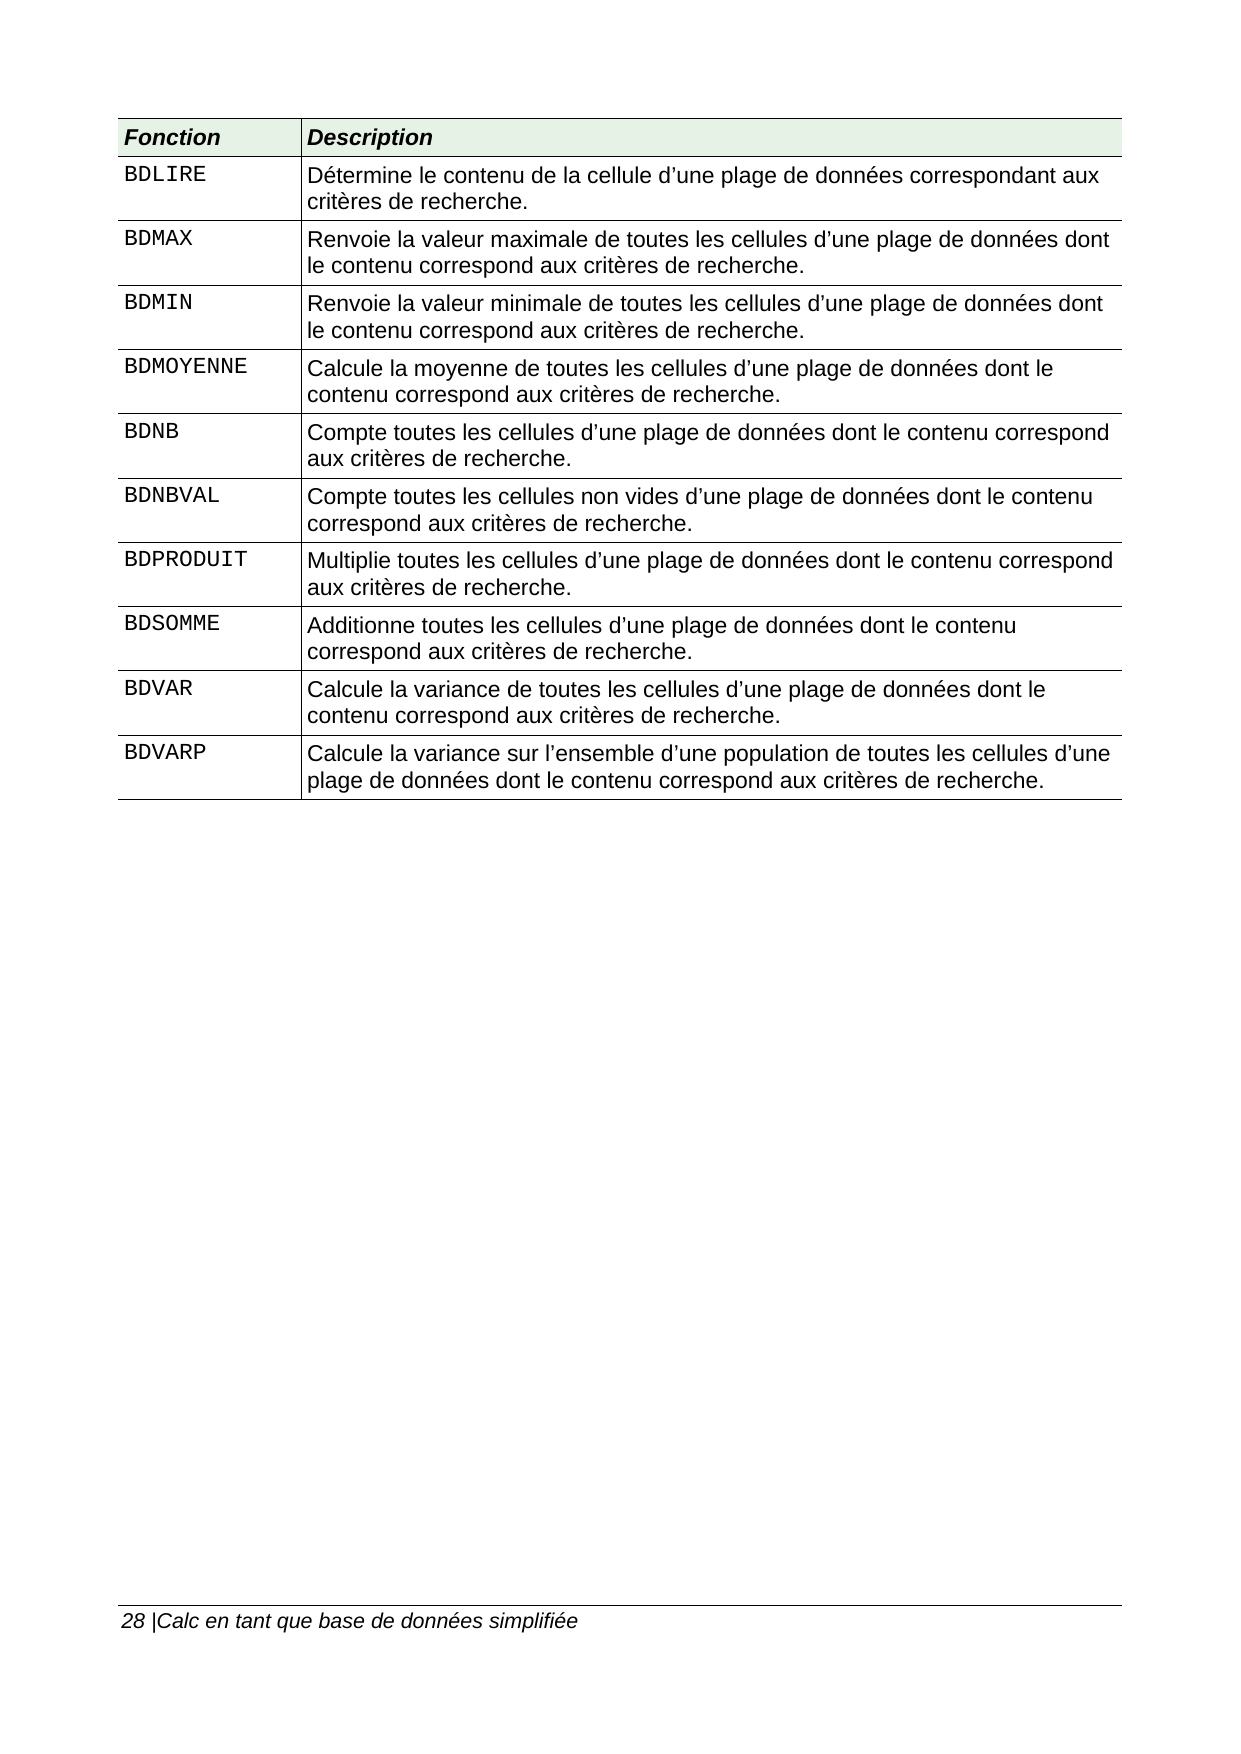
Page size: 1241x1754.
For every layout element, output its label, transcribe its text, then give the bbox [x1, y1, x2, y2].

table_cell BDSOMME [118, 607, 301, 670]
table_cell BDMOYENNE [118, 350, 301, 413]
table_cell Compte toutes les cellules non vides d’une plage de données dont le contenu correspond aux critères de recherche. [302, 479, 1122, 542]
table_cell BDNB [118, 414, 301, 477]
table_cell BDMIN [118, 286, 301, 349]
table_cell Renvoie la valeur minimale de toutes les cellules d’une plage de données dont le contenu correspond aux critères de recherche. [302, 286, 1122, 349]
table_header Description [302, 119, 1122, 156]
table_header Fonction [118, 119, 301, 156]
table_cell BDLIRE [118, 157, 301, 220]
table_cell Calcule la variance sur l’ensemble d’une population de toutes les cellules d’une plage de données dont le contenu correspond aux critères de recherche. [302, 736, 1122, 799]
table_cell BDNBVAL [118, 479, 301, 542]
table_cell Additionne toutes les cellules d’une plage de données dont le contenu correspond aux critères de recherche. [302, 607, 1122, 670]
table_cell BDVAR [118, 671, 301, 734]
table_cell Compte toutes les cellules d’une plage de données dont le contenu correspond aux critères de recherche. [302, 414, 1122, 477]
table_cell Multiplie toutes les cellules d’une plage de données dont le contenu correspond aux critères de recherche. [302, 543, 1122, 606]
table_cell Renvoie la valeur maximale de toutes les cellules d’une plage de données dont le contenu correspond aux critères de recherche. [302, 221, 1122, 284]
table_cell Détermine le contenu de la cellule d’une plage de données correspondant aux critères de recherche. [302, 157, 1122, 220]
table_cell Calcule la variance de toutes les cellules d’une plage de données dont le contenu correspond aux critères de recherche. [302, 671, 1122, 734]
table_cell BDVARP [118, 736, 301, 799]
table_cell Calcule la moyenne de toutes les cellules d’une plage de données dont le contenu correspond aux critères de recherche. [302, 350, 1122, 413]
table_cell BDMAX [118, 221, 301, 284]
table_cell BDPRODUIT [118, 543, 301, 606]
